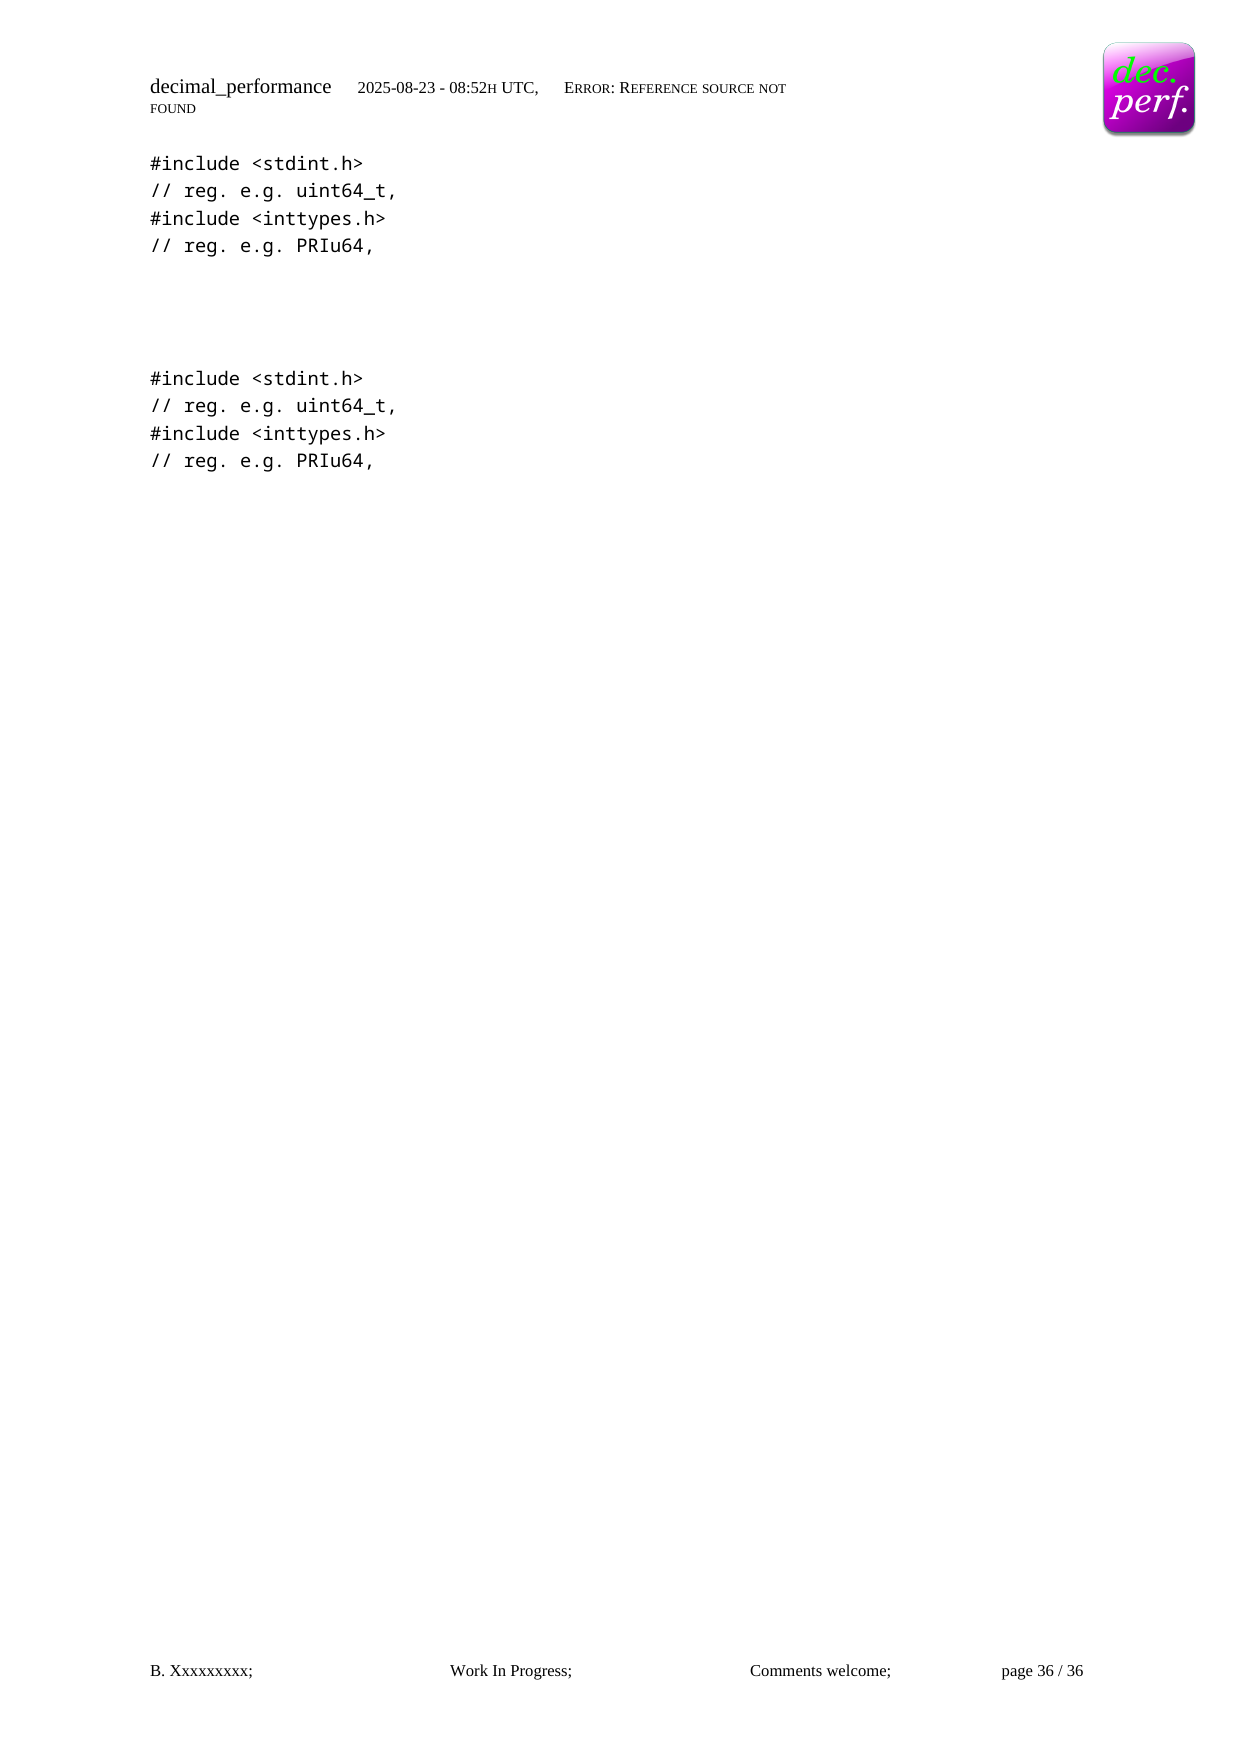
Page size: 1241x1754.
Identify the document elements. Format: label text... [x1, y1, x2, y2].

picture [1101, 40, 1197, 138]
text #include <stdint.h> // reg. e.g. uint64_t, #include <inttypes.h> // reg. e.g. PRIu64, [150, 150, 1090, 258]
text #include <stdint.h> // reg. e.g. uint64_t, #include <inttypes.h> // reg. e.g. PRIu64, [150, 365, 1090, 473]
